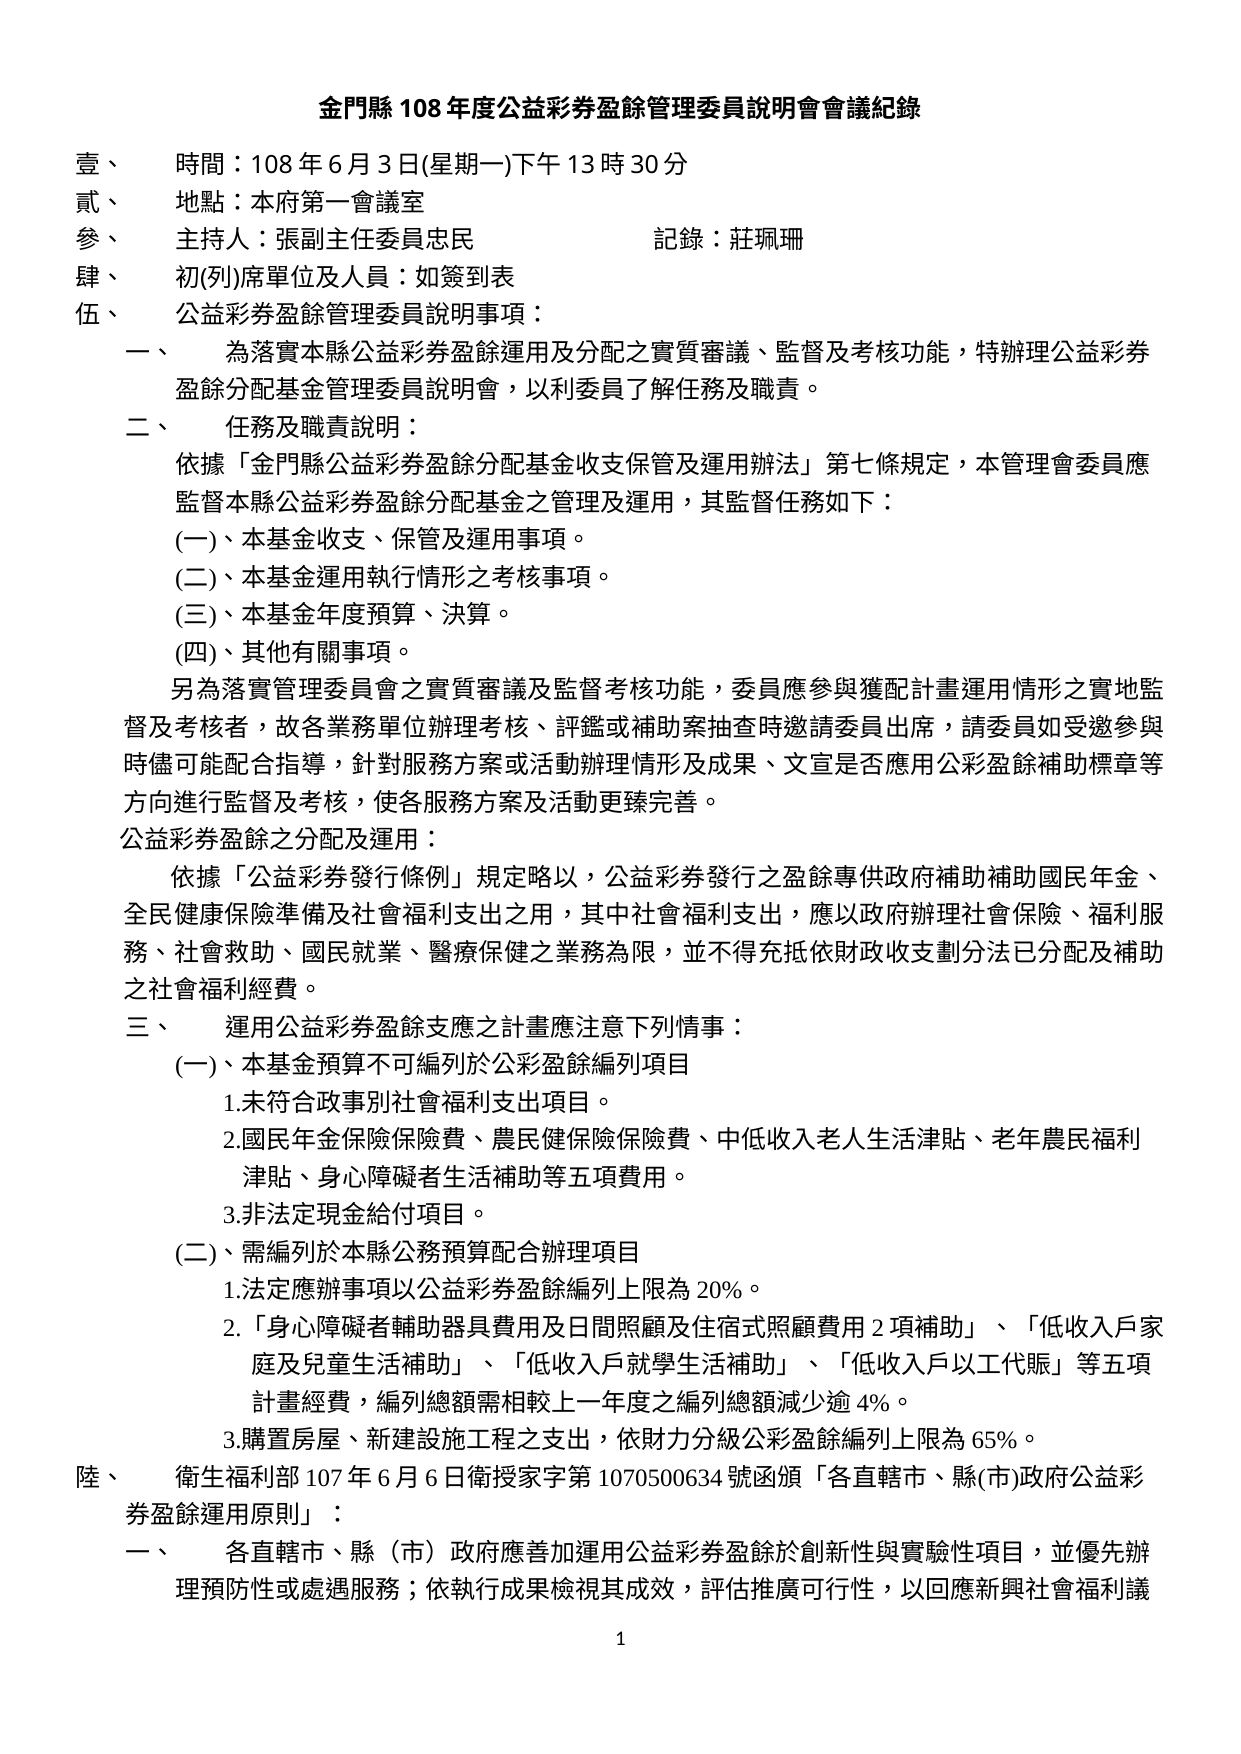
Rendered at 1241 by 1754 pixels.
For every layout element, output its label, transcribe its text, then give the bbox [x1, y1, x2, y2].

list 各直轄市、縣（市）政府應善加運用公益彩券盈餘於創新性與實驗性項目，並優先辦理預防性或處遇服務；依執行成果檢視其成效，評估推廣可行性，以回應新興社會福利議題。 [125, 1525, 1165, 1600]
list 法定應辦事項以公益彩券盈餘編列上限為20%。 [223, 1263, 1165, 1300]
list 本基金運用執行情形之考核事項。 [175, 550, 1165, 588]
list 「身心障礙者輔助器具費用及日間照顧及住宿式照顧費用2項補助」、「低收入戶家庭及兒童生活補助」、「低收入戶就學生活補助」、「低收入戶以工代賑」等五項計畫經費，編列總額需相較上一年度之編列總額減少逾4%。 [223, 1300, 1165, 1413]
list 時間：108年6月3日(星期一)下午13時30分 [75, 138, 1165, 175]
text 依據「公益彩券發行條例」規定略以，公益彩券發行之盈餘專供政府補助補助國民年金、全民健康保險準備及社會福利支出之用，其中社會福利支出，應以政府辦理社會保險、福利服務、社會救助、國民就業、醫療保健之業務為限，並不得充抵依財政收支劃分法已分配及補助之社會福利經費。 [123, 850, 1165, 1000]
list 衛生福利部107年6月6日衛授家字第1070500634號函頒「各直轄市、縣(市)政府公益彩券盈餘運用原則」： [75, 1450, 1165, 1525]
list 地點：本府第一會議室 [75, 175, 1165, 213]
list 本基金收支、保管及運用事項。 [175, 513, 1165, 550]
list 依據「金門縣公益彩券盈餘分配基金收支保管及運用辦法」第七條規定，本管理會委員應監督本縣公益彩券盈餘分配基金之管理及運用，其監督任務如下： [175, 438, 1165, 513]
list 公益彩券盈餘管理委員說明事項： [75, 288, 1165, 325]
list 需編列於本縣公務預算配合辦理項目 [175, 1225, 1165, 1263]
list 任務及職責說明： [125, 400, 1165, 438]
text 公益彩券盈餘之分配及運用： [119, 813, 1165, 850]
text 金門縣108年度公益彩券盈餘管理委員說明會會議紀錄 [75, 81, 1165, 119]
list 其他有關事項。 [175, 625, 1165, 663]
list 本基金年度預算、決算。 [175, 588, 1165, 625]
list 初(列)席單位及人員：如簽到表 [75, 250, 1165, 288]
list 本基金預算不可編列於公彩盈餘編列項目 [175, 1038, 1165, 1075]
list 為落實本縣公益彩券盈餘運用及分配之實質審議、監督及考核功能，特辦理公益彩券盈餘分配基金管理委員說明會，以利委員了解任務及職責。 [125, 325, 1165, 400]
list 未符合政事別社會福利支出項目。 [223, 1075, 1165, 1113]
list 購置房屋、新建設施工程之支出，依財力分級公彩盈餘編列上限為65%。 [223, 1413, 1165, 1450]
list 主持人：張副主任委員忠民 記錄：莊珮珊 [75, 213, 1165, 250]
list 非法定現金給付項目。 [223, 1188, 1165, 1225]
list 運用公益彩券盈餘支應之計畫應注意下列情事： [125, 1000, 1165, 1038]
text 另為落實管理委員會之實質審議及監督考核功能，委員應參與獲配計畫運用情形之實地監督及考核者，故各業務單位辦理考核、評鑑或補助案抽查時邀請委員出席，請委員如受邀參與時儘可能配合指導，針對服務方案或活動辦理情形及成果、文宣是否應用公彩盈餘補助標章等方向進行監督及考核，使各服務方案及活動更臻完善。 [123, 663, 1165, 813]
list 國民年金保險保險費、農民健保險保險費、中低收入老人生活津貼、老年農民福利津貼、身心障礙者生活補助等五項費用。 [223, 1113, 1165, 1188]
